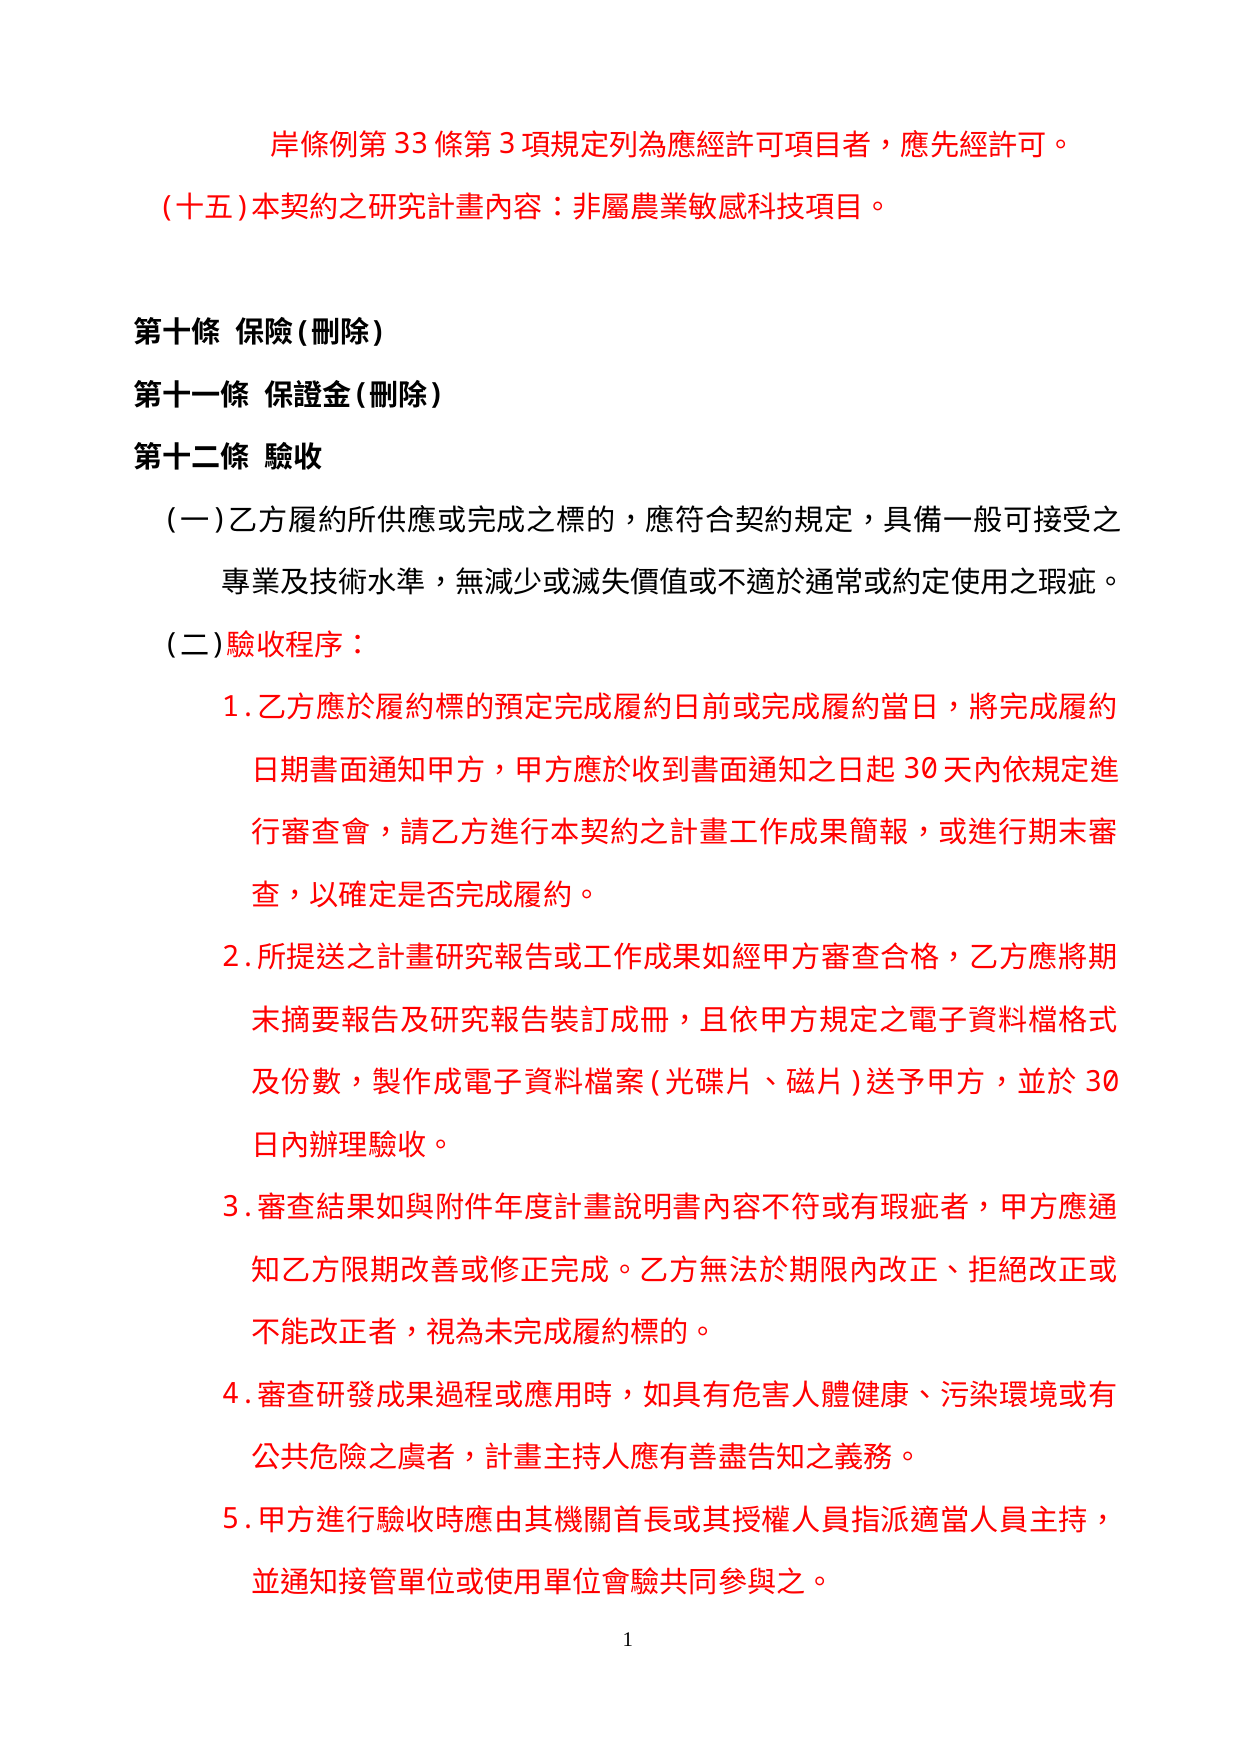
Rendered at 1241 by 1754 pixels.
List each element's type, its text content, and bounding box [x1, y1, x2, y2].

text 岸條例第33條第3項規定列為應經許可項目者，應先經許可。 [245, 101, 1122, 163]
text 1.乙方應於履約標的預定完成履約日前或完成履約當日，將完成履約日期書面通知甲方，甲方應於收到書面通知之日起30天內依規定進行審查會，請乙方進行本契約之計畫工作成果簡報，或進行期末審查，以確定是否完成履約。 [222, 663, 1120, 913]
text (二)驗收程序： [162, 601, 1122, 663]
text 第十一條 保證金(刪除) [133, 351, 1122, 413]
text 第十二條 驗收 [133, 413, 1122, 476]
text 4.審查研發成果過程或應用時，如具有危害人體健康、污染環境或有公共危險之虞者，計畫主持人應有善盡告知之義務。 [222, 1351, 1120, 1476]
text 5.甲方進行驗收時應由其機關首長或其授權人員指派適當人員主持，並通知接管單位或使用單位會驗共同參與之。 [222, 1476, 1120, 1601]
text (一)乙方履約所供應或完成之標的，應符合契約規定，具備一般可接受之專業及技術水準，無減少或滅失價值或不適於通常或約定使用之瑕疵。 [162, 476, 1122, 601]
text (十五)本契約之研究計畫內容：非屬農業敏感科技項目。 [158, 163, 1122, 226]
text 3.審查結果如與附件年度計畫說明書內容不符或有瑕疵者，甲方應通知乙方限期改善或修正完成。乙方無法於期限內改正、拒絕改正或不能改正者，視為未完成履約標的。 [222, 1163, 1120, 1351]
text 2.所提送之計畫研究報告或工作成果如經甲方審查合格，乙方應將期末摘要報告及研究報告裝訂成冊，且依甲方規定之電子資料檔格式及份數，製作成電子資料檔案(光碟片、磁片)送予甲方，並於30日內辦理驗收。 [222, 913, 1120, 1163]
text 第十條 保險(刪除) [133, 288, 1122, 351]
